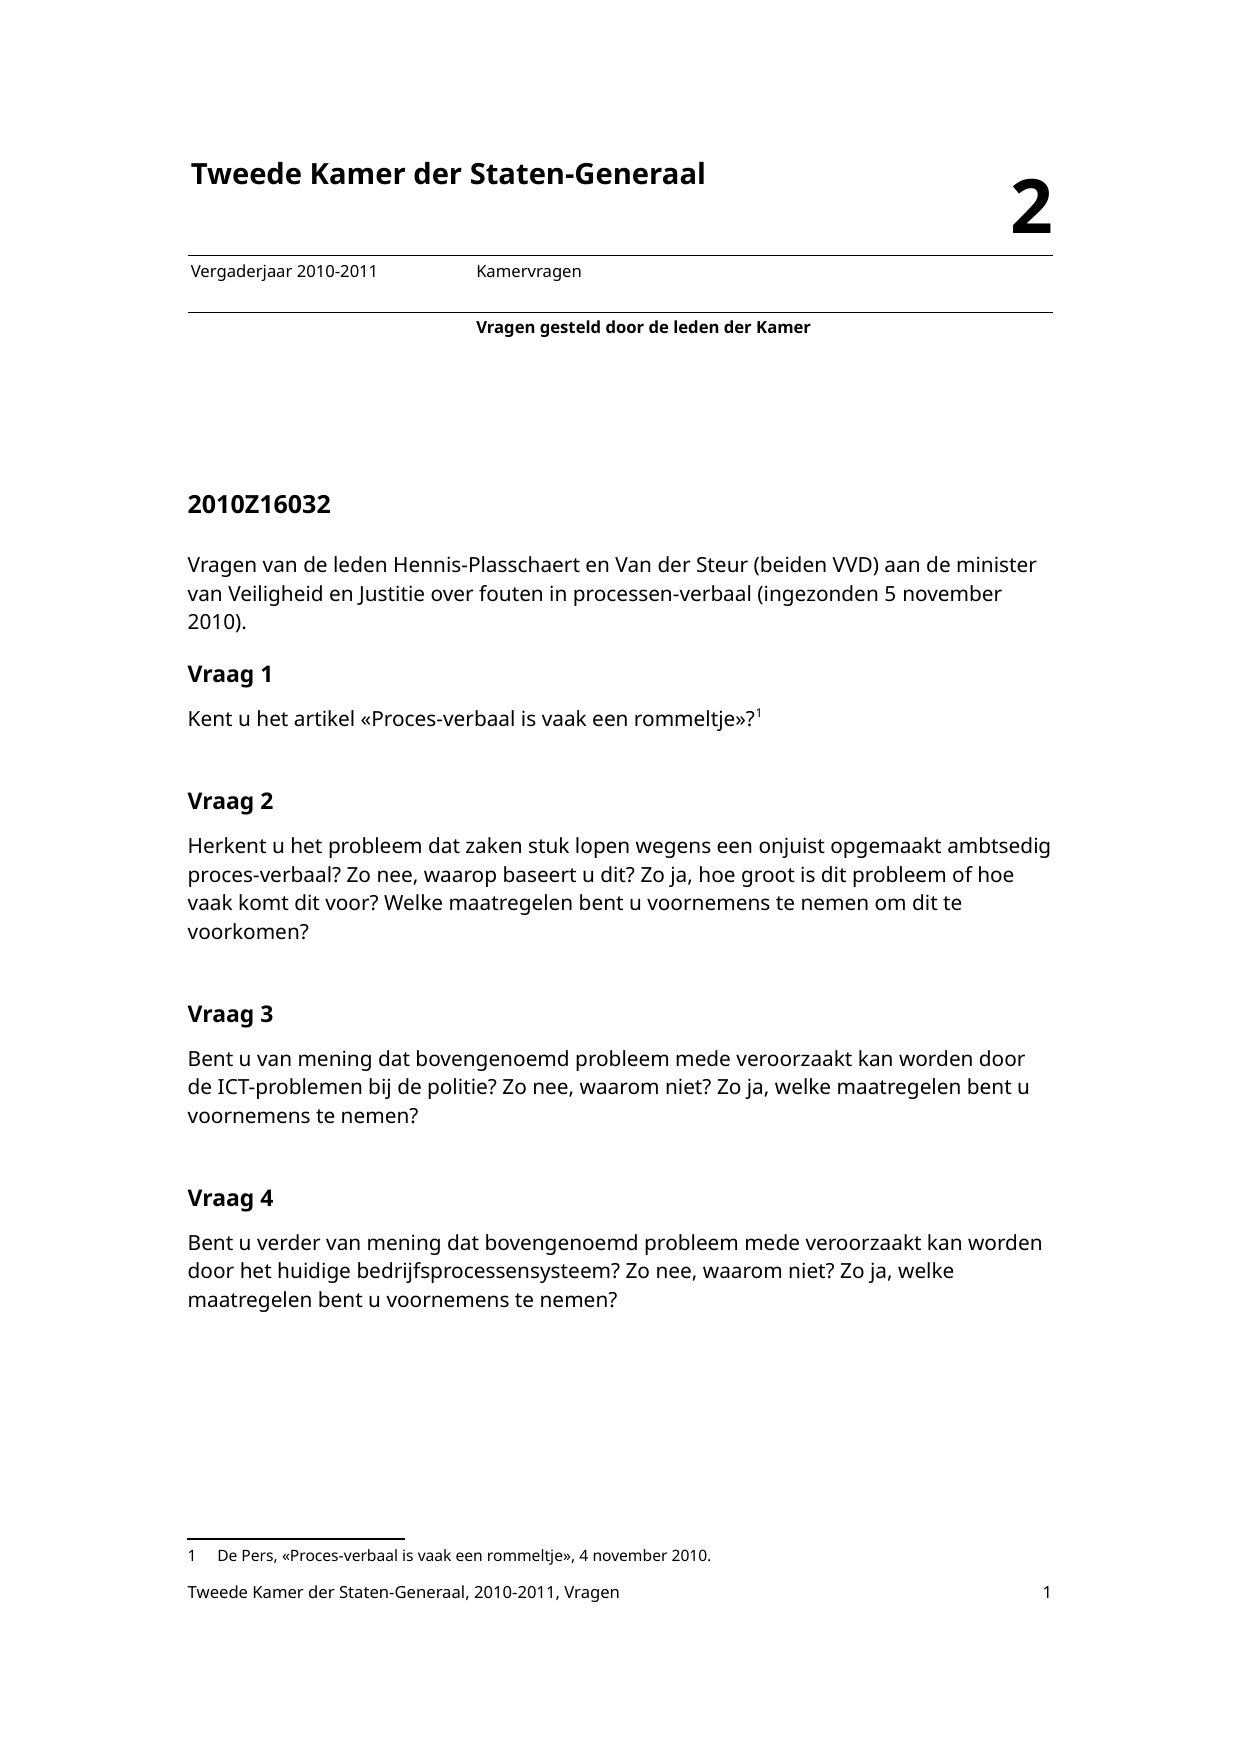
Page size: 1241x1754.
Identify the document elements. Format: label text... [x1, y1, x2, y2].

text Vragen van de leden Hennis-Plasschaert en Van der Steur (beiden VVD) aan de minister van Veiligheid en Justitie over fouten in processen-verbaal (ingezonden 5 november 2010). [187, 550, 1053, 636]
text 2010Z16032 [187, 487, 1053, 521]
table_header Tweede Kamer der Staten-Generaal [188, 150, 879, 255]
subtitle Vraag 4 [187, 1182, 1053, 1213]
table_cell Vergaderjaar 2010-2011 [188, 256, 473, 312]
text Bent u van mening dat bovengenoemd probleem mede veroorzaakt kan worden door de ICT-problemen bij de politie? Zo nee, waarom niet? Zo ja, welke maatregelen bent u voornemens te nemen? [187, 1044, 1053, 1129]
text De Pers, «Proces-verbaal is vaak een rommeltje», 4 november 2010. [187, 1538, 1053, 1566]
table_cell Vragen gesteld door de leden der Kamer [473, 313, 1053, 339]
table_header 2 [880, 150, 1053, 255]
table_cell [188, 313, 473, 339]
text Bent u verder van mening dat bovengenoemd probleem mede veroorzaakt kan worden door het huidige bedrijfsprocessensysteem? Zo nee, waarom niet? Zo ja, welke maatregelen bent u voornemens te nemen? [187, 1228, 1053, 1313]
table_cell Kamervragen [473, 256, 1053, 312]
text Herkent u het probleem dat zaken stuk lopen wegens een onjuist opgemaakt ambtsedig proces-verbaal? Zo nee, waarop baseert u dit? Zo ja, hoe groot is dit probleem of hoe vaak komt dit voor? Welke maatregelen bent u voornemens te nemen om dit te voorkomen? [187, 832, 1053, 945]
text Kent u het artikel «Proces-verbaal is vaak een rommeltje»? [187, 704, 1053, 733]
subtitle Vraag 1 [187, 658, 1053, 689]
subtitle Vraag 2 [187, 785, 1053, 817]
subtitle Vraag 3 [187, 998, 1053, 1029]
